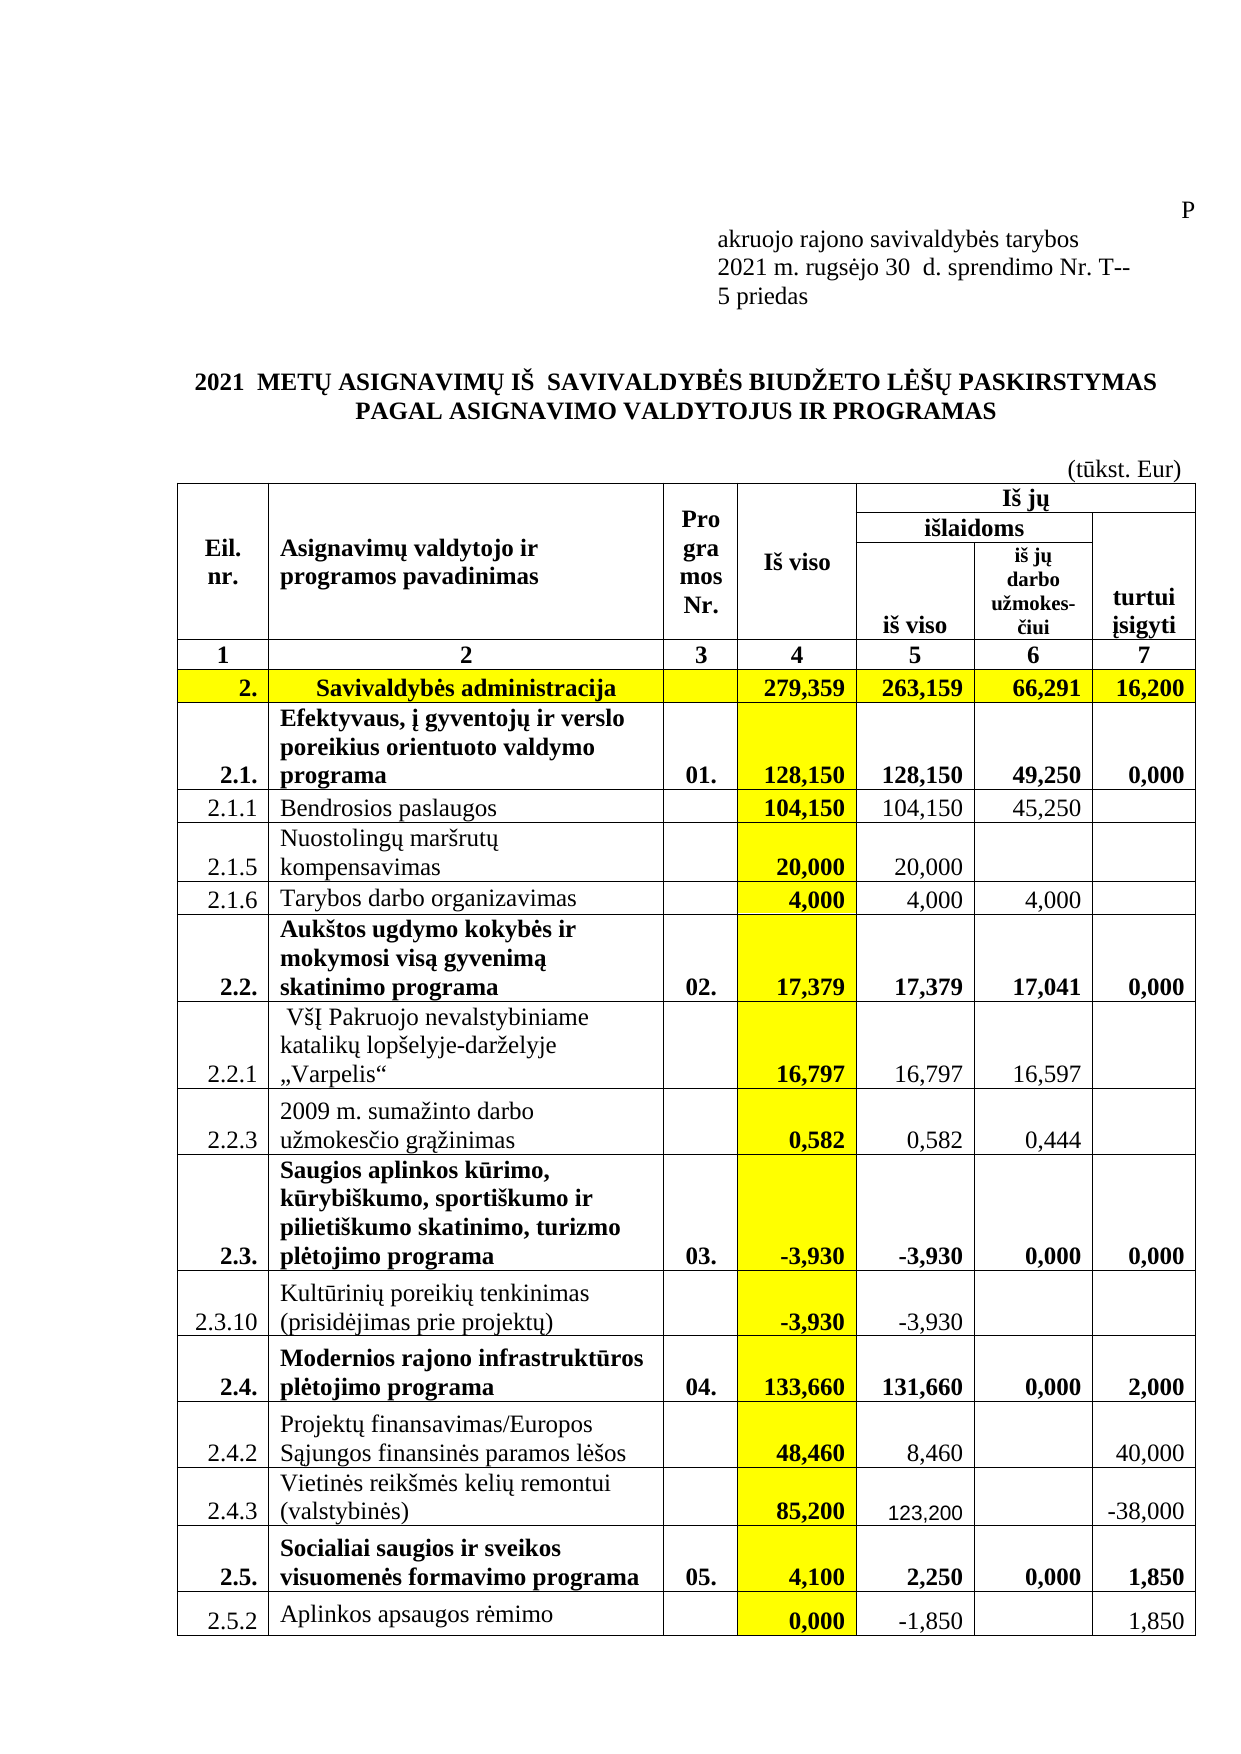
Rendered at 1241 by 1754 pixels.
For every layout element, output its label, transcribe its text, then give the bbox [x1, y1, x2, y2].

table_cell 0,000 [1093, 915, 1195, 1001]
table_cell 01. [664, 703, 737, 789]
table_cell 2.5.2 [178, 1592, 268, 1635]
table_cell 2.3.10 [178, 1271, 268, 1335]
table_cell 16,797 [857, 1002, 974, 1088]
table_cell 20,000 [857, 823, 974, 881]
table_cell Saugios aplinkos kūrimo, kūrybiškumo, sportiškumo ir pilietiškumo skatinimo, turizmo plėtojimo programa [269, 1155, 663, 1270]
table_cell 2.4.3 [178, 1468, 268, 1525]
table_cell [664, 790, 737, 822]
table_cell 2.5. [178, 1526, 268, 1591]
table_cell -38,000 [1093, 1468, 1195, 1525]
table_cell 2.1.5 [178, 823, 268, 881]
table_cell [1093, 790, 1195, 822]
table_cell [664, 882, 737, 913]
table_cell 4 [738, 640, 856, 669]
table_header Asignavimų valdytojo ir programos pavadinimas [269, 484, 663, 639]
table_cell 1 [178, 640, 268, 669]
table_cell 4,000 [738, 882, 856, 913]
table_cell [664, 1089, 737, 1154]
table_cell 0,000 [1093, 703, 1195, 789]
table_cell 2,250 [857, 1526, 974, 1591]
table_cell 04. [664, 1336, 737, 1401]
table_cell 16,200 [1093, 670, 1195, 702]
table_cell 2.2.1 [178, 1002, 268, 1088]
table_cell 279,359 [738, 670, 856, 702]
table_cell 02. [664, 915, 737, 1001]
table_cell 2. [178, 670, 268, 702]
table_cell 123,200 [857, 1468, 974, 1525]
table_cell Efektyvaus, į gyventojų ir verslo poreikius orientuoto valdymo programa [269, 703, 663, 789]
table_cell [664, 1592, 737, 1635]
table_cell 05. [664, 1526, 737, 1591]
table_cell 0,582 [857, 1089, 974, 1154]
table_header 2021 METŲ ASIGNAVIMŲ IŠ SAVIVALDYBĖS BIUDŽETO LĖŠŲ PASKIRSTYMAS PAGAL ASIGNAVIMO VALDYTOJUS IR PROGRAMAS [178, 339, 1174, 425]
table_header Iš jų [857, 484, 1195, 512]
table_cell 45,250 [975, 790, 1092, 822]
table_cell Socialiai saugios ir sveikos visuomenės formavimo programa [269, 1526, 663, 1591]
table_cell 16,597 [975, 1002, 1092, 1088]
table_cell 0,582 [738, 1089, 856, 1154]
table_cell Kultūrinių poreikių tenkinimas (prisidėjimas prie projektų) [269, 1271, 663, 1335]
table_cell 104,150 [857, 790, 974, 822]
table_cell Nuostolingų maršrutų kompensavimas [269, 823, 663, 881]
table_cell 263,159 [857, 670, 974, 702]
table_cell 131,660 [857, 1336, 974, 1401]
table_cell 0,000 [975, 1526, 1092, 1591]
table_cell 8,460 [857, 1402, 974, 1467]
table_cell Bendrosios paslaugos [269, 790, 663, 822]
table_cell [664, 823, 737, 881]
table_cell 128,150 [738, 703, 856, 789]
table_cell 2.2. [178, 915, 268, 1001]
table_cell 2.1. [178, 703, 268, 789]
table_cell 104,150 [738, 790, 856, 822]
table_cell -3,930 [738, 1271, 856, 1335]
table_cell Tarybos darbo organizavimas [269, 882, 663, 913]
table_cell -3,930 [857, 1155, 974, 1270]
table_cell [1093, 1271, 1195, 1335]
table_cell 2.4. [178, 1336, 268, 1401]
table_cell 2.4.2 [178, 1402, 268, 1467]
table_cell [1093, 882, 1195, 913]
table_cell [1093, 823, 1195, 881]
table_cell 1,850 [1093, 1592, 1195, 1635]
table_cell [975, 1468, 1092, 1525]
table_cell [975, 1592, 1092, 1635]
table_cell 17,379 [857, 915, 974, 1001]
table_cell -3,930 [857, 1271, 974, 1335]
table_cell 2,000 [1093, 1336, 1195, 1401]
table_cell [664, 1468, 737, 1525]
table_cell 66,291 [975, 670, 1092, 702]
table_cell [975, 1402, 1092, 1467]
table_cell 2009 m. sumažinto darbo užmokesčio grąžinimas [269, 1089, 663, 1154]
table_cell [664, 1402, 737, 1467]
table_cell 3 [664, 640, 737, 669]
table_cell Projektų finansavimas/Europos Sąjungos finansinės paramos lėšos [269, 1402, 663, 1467]
table_cell 16,797 [738, 1002, 856, 1088]
table_cell 0,000 [1093, 1155, 1195, 1270]
table_cell 49,250 [975, 703, 1092, 789]
table_cell 17,379 [738, 915, 856, 1001]
table_cell [664, 670, 737, 702]
table_cell 2 [269, 640, 663, 669]
table_cell 7 [1093, 640, 1195, 669]
table_cell 48,460 [738, 1402, 856, 1467]
table_cell 40,000 [1093, 1402, 1195, 1467]
table_cell VšĮ Pakruojo nevalstybiniame katalikų lopšelyje-darželyje „Varpelis“ [269, 1002, 663, 1088]
table_cell 0,000 [975, 1336, 1092, 1401]
table_cell 0,000 [738, 1592, 856, 1635]
text (tūkst. Eur) [215, 454, 1181, 482]
table_cell [664, 1271, 737, 1335]
table_cell 5 [857, 640, 974, 669]
table_cell Aukštos ugdymo kokybės ir mokymosi visą gyvenimą skatinimo programa [269, 915, 663, 1001]
table_cell išlaidoms [857, 513, 1092, 542]
table_cell -3,930 [738, 1155, 856, 1270]
table_cell iš viso [857, 543, 974, 639]
table_cell 1,850 [1093, 1526, 1195, 1591]
table_cell 128,150 [857, 703, 974, 789]
table_cell 0,000 [975, 1155, 1092, 1270]
table_cell 4,000 [857, 882, 974, 913]
table_cell iš jų darbo užmokes-čiui [975, 543, 1092, 639]
table_cell 2.2.3 [178, 1089, 268, 1154]
table_cell Modernios rajono infrastruktūros plėtojimo programa [269, 1336, 663, 1401]
table_cell 133,660 [738, 1336, 856, 1401]
table_cell 85,200 [738, 1468, 856, 1525]
table_header Eil. nr. [178, 484, 268, 639]
table_cell [1093, 1089, 1195, 1154]
table_cell 4,100 [738, 1526, 856, 1591]
text 2021 m. rugsėjo 30 d. sprendimo Nr. T-- 5 priedas [717, 252, 1181, 310]
table_cell [975, 823, 1092, 881]
table_cell 2.3. [178, 1155, 268, 1270]
table_cell [664, 1002, 737, 1088]
table_cell [975, 1271, 1092, 1335]
table_cell -1,850 [857, 1592, 974, 1635]
table_cell [1093, 1002, 1195, 1088]
table_cell turtui įsigyti [1093, 513, 1195, 639]
table_header Programos Nr. [664, 484, 737, 639]
table_cell 0,444 [975, 1089, 1092, 1154]
table_cell 2.1.6 [178, 882, 268, 913]
table_cell 4,000 [975, 882, 1092, 913]
table_cell 2.1.1 [178, 790, 268, 822]
table_cell 03. [664, 1155, 737, 1270]
text Pakruojo rajono savivaldybės tarybos [717, 195, 1181, 252]
table_cell Vietinės reikšmės kelių remontui (valstybinės) [269, 1468, 663, 1525]
table_cell 6 [975, 640, 1092, 669]
table_cell 20,000 [738, 823, 856, 881]
table_cell Aplinkos apsaugos rėmimo [269, 1592, 663, 1635]
table_cell Savivaldybės administracija [269, 670, 663, 702]
table_header Iš viso [738, 484, 856, 639]
table_cell 17,041 [975, 915, 1092, 1001]
